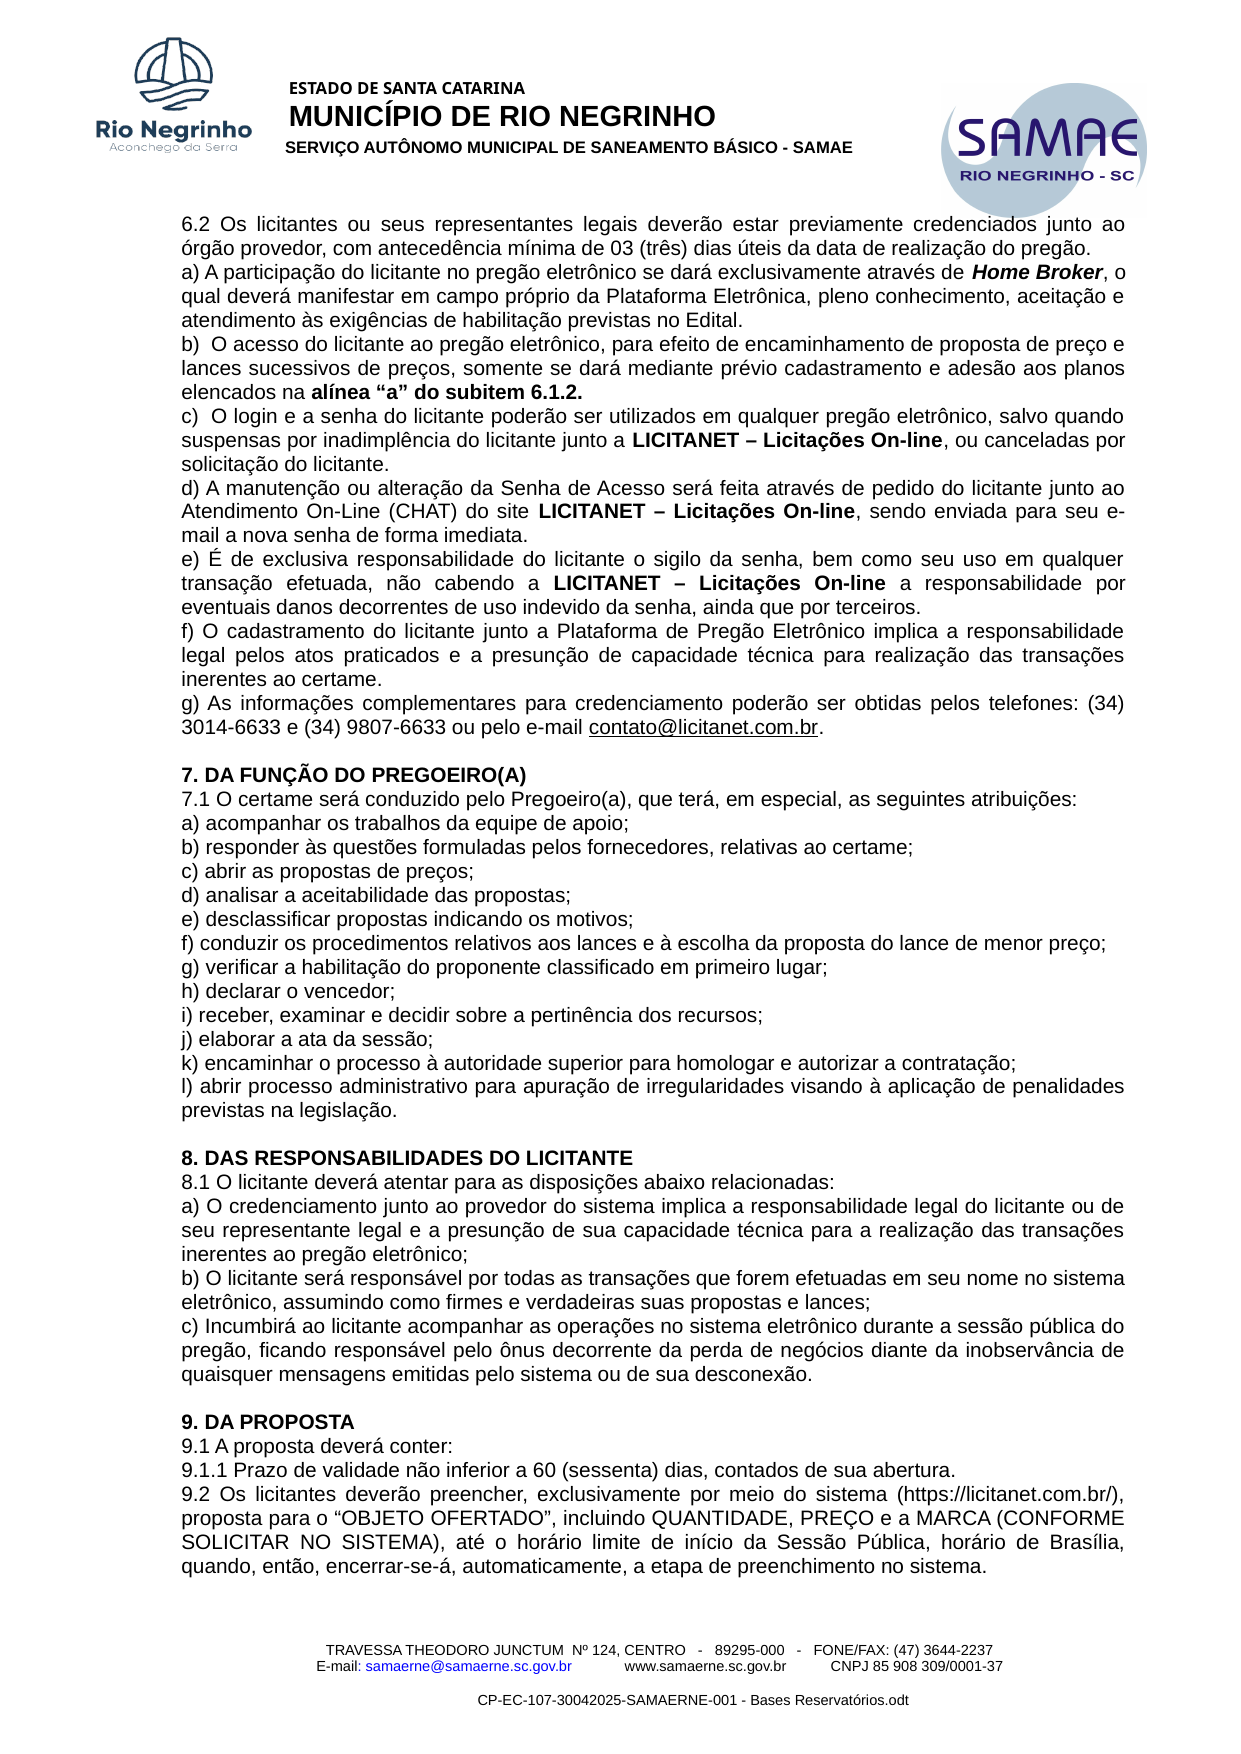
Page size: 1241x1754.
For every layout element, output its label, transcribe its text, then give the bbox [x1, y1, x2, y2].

text 6.2 Os licitantes ou seus representantes legais deverão estar previamente credenciados junto ao órgão provedor, com antecedência mínima de 03 (três) dias úteis da data de realização do pregão. [181, 212, 1126, 260]
text 9.2 Os licitantes deverão preencher, exclusivamente por meio do sistema (https://licitanet.com.br/), proposta para o “OBJETO OFERTADO”, incluindo QUANTIDADE, PREÇO e a MARCA (CONFORME SOLICITAR NO SISTEMA), até o horário limite de início da Sessão Pública, horário de Brasília, quando, então, encerrar-se-á, automaticamente, a etapa de preenchimento no sistema. [181, 1482, 1126, 1577]
text g) As informações complementares para credenciamento poderão ser obtidas pelos telefones: (34) 3014-6633 e (34) 9807-6633 ou pelo e-mail contato@licitanet.com.br. [181, 691, 1126, 739]
text e) desclassificar propostas indicando os motivos; [181, 907, 1126, 931]
text 9.1 A proposta deverá conter: [181, 1434, 1126, 1458]
text 7. DA FUNÇÃO DO PREGOEIRO(A) [181, 763, 1126, 787]
text b) O acesso do licitante ao pregão eletrônico, para efeito de encaminhamento de proposta de preço e lances sucessivos de preços, somente se dará mediante prévio cadastramento e adesão aos planos elencados na alínea “a” do subitem 6.1.2. [181, 332, 1126, 403]
picture [44, 8, 303, 204]
picture [941, 82, 1147, 218]
text 8.1 O licitante deverá atentar para as disposições abaixo relacionadas: [181, 1170, 1126, 1194]
text j) elaborar a ata da sessão; [181, 1026, 1126, 1050]
text c) O login e a senha do licitante poderão ser utilizados em qualquer pregão eletrônico, salvo quando suspensas por inadimplência do licitante junto a LICITANET – Licitações On-line, ou canceladas por solicitação do licitante. [181, 403, 1126, 475]
text c) Incumbirá ao licitante acompanhar as operações no sistema eletrônico durante a sessão pública do pregão, ficando responsável pelo ônus decorrente da perda de negócios diante da inobservância de quaisquer mensagens emitidas pelo sistema ou de sua desconexão. [181, 1314, 1126, 1386]
text a) A participação do licitante no pregão eletrônico se dará exclusivamente através de Home Broker, o qual deverá manifestar em campo próprio da Plataforma Eletrônica, pleno conhecimento, aceitação e atendimento às exigências de habilitação previstas no Edital. [181, 260, 1126, 332]
text 7.1 O certame será conduzido pelo Pregoeiro(a), que terá, em especial, as seguintes atribuições: [181, 787, 1126, 811]
text e) É de exclusiva responsabilidade do licitante o sigilo da senha, bem como seu uso em qualquer transação efetuada, não cabendo a LICITANET – Licitações On-line a responsabilidade por eventuais danos decorrentes de uso indevido da senha, ainda que por terceiros. [181, 547, 1126, 619]
text l) abrir processo administrativo para apuração de irregularidades visando à aplicação de penalidades previstas na legislação. [181, 1074, 1126, 1122]
text f) conduzir os procedimentos relativos aos lances e à escolha da proposta do lance de menor preço; [181, 931, 1126, 954]
text f) O cadastramento do licitante junto a Plataforma de Pregão Eletrônico implica a responsabilidade legal pelos atos praticados e a presunção de capacidade técnica para realização das transações inerentes ao certame. [181, 619, 1126, 691]
text k) encaminhar o processo à autoridade superior para homologar e autorizar a contratação; [181, 1050, 1126, 1074]
text b) O licitante será responsável por todas as transações que forem efetuadas em seu nome no sistema eletrônico, assumindo como firmes e verdadeiras suas propostas e lances; [181, 1266, 1126, 1314]
text 9.1.1 Prazo de validade não inferior a 60 (sessenta) dias, contados de sua abertura. [181, 1458, 1126, 1482]
text 8. DAS RESPONSABILIDADES DO LICITANTE [181, 1146, 1126, 1170]
text c) abrir as propostas de preços; [181, 859, 1126, 883]
text a) acompanhar os trabalhos da equipe de apoio; [181, 811, 1126, 835]
text a) O credenciamento junto ao provedor do sistema implica a responsabilidade legal do licitante ou de seu representante legal e a presunção de sua capacidade técnica para a realização das transações inerentes ao pregão eletrônico; [181, 1194, 1126, 1266]
text b) responder às questões formuladas pelos fornecedores, relativas ao certame; [181, 835, 1126, 859]
text d) A manutenção ou alteração da Senha de Acesso será feita através de pedido do licitante junto ao Atendimento On-Line (CHAT) do site LICITANET – Licitações On-line, sendo enviada para seu e-mail a nova senha de forma imediata. [181, 475, 1126, 547]
text 9. DA PROPOSTA [181, 1410, 1126, 1434]
text g) verificar a habilitação do proponente classificado em primeiro lugar; [181, 954, 1126, 978]
text h) declarar o vencedor; [181, 978, 1126, 1002]
text i) receber, examinar e decidir sobre a pertinência dos recursos; [181, 1002, 1126, 1026]
text d) analisar a aceitabilidade das propostas; [181, 883, 1126, 907]
